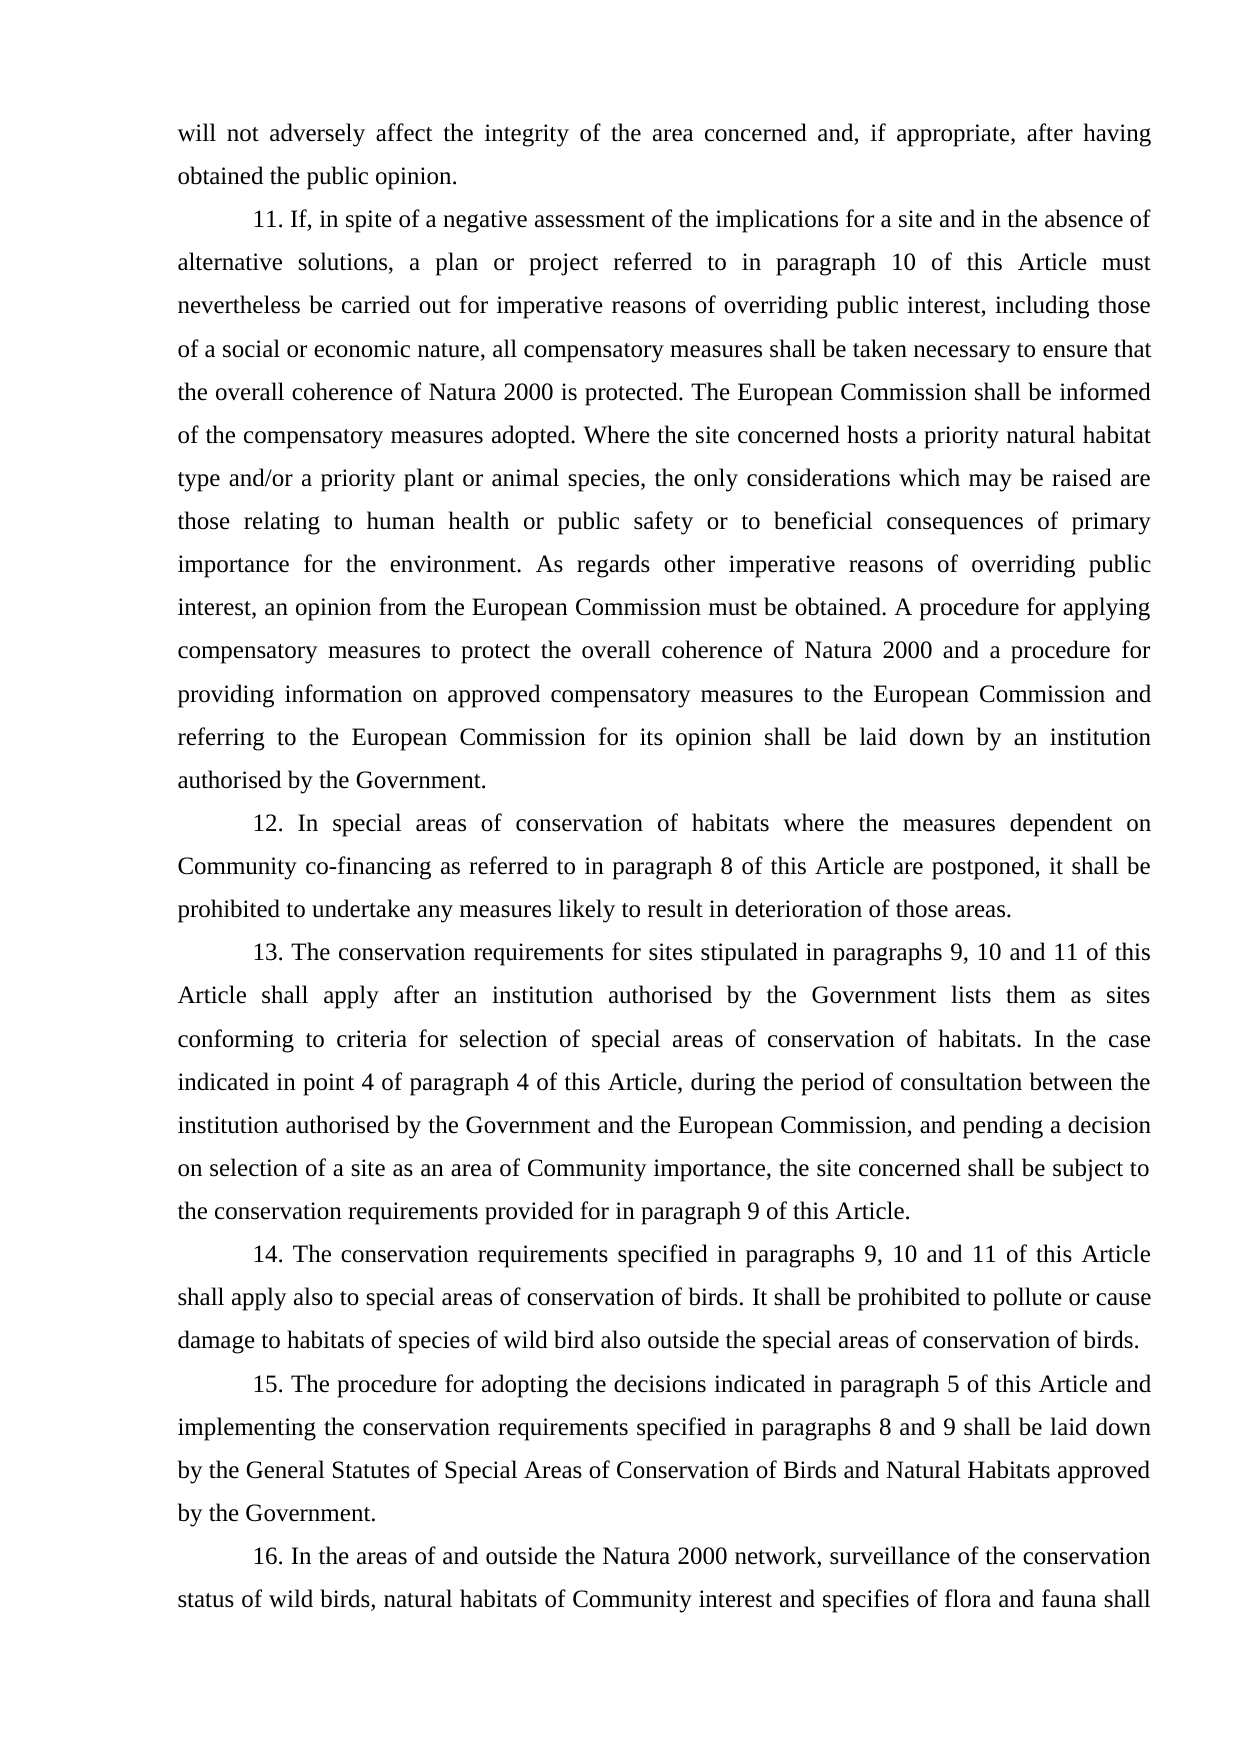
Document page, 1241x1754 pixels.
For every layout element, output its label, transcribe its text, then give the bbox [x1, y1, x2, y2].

text 13. The conservation requirements for sites stipulated in paragraphs 9, 10 and 11 of this Article shall apply after an institution authorised by the Government lists them as sites conforming to criteria for selection of special areas of conservation of habitats. In the case indicated in point 4 of paragraph 4 of this Article, during the period of consultation between the institution authorised by the Government and the European Commission, and pending a decision on selection of a site as an area of Community importance, the site concerned shall be subject to the conservation requirements provided for in paragraph 9 of this Article. [177, 937, 1152, 1225]
text 11. If, in spite of a negative assessment of the implications for a site and in the absence of alternative solutions, a plan or project referred to in paragraph 10 of this Article must nevertheless be carried out for imperative reasons of overriding public interest, including those of a social or economic nature, all compensatory measures shall be taken necessary to ensure that the overall coherence of Natura 2000 is protected. The European Commission shall be informed of the compensatory measures adopted. Where the site concerned hosts a priority natural habitat type and/or a priority plant or animal species, the only considerations which may be raised are those relating to human health or public safety or to beneficial consequences of primary importance for the environment. As regards other imperative reasons of overriding public interest, an opinion from the European Commission must be obtained. A procedure for applying compensatory measures to protect the overall coherence of Natura 2000 and a procedure for providing information on approved compensatory measures to the European Commission and referring to the European Commission for its opinion shall be laid down by an institution authorised by the Government. [177, 204, 1152, 794]
text 15. The procedure for adopting the decisions indicated in paragraph 5 of this Article and implementing the conservation requirements specified in paragraphs 8 and 9 shall be laid down by the General Statutes of Special Areas of Conservation of Birds and Natural Habitats approved by the Government. [177, 1369, 1152, 1527]
text 14. The conservation requirements specified in paragraphs 9, 10 and 11 of this Article shall apply also to special areas of conservation of birds. It shall be prohibited to pollute or cause damage to habitats of species of wild bird also outside the special areas of conservation of birds. [177, 1239, 1152, 1354]
text will not adversely affect the integrity of the area concerned and, if appropriate, after having obtained the public opinion. [177, 118, 1152, 190]
text 12. In special areas of conservation of habitats where the measures dependent on Community co-financing as referred to in paragraph 8 of this Article are postponed, it shall be prohibited to undertake any measures likely to result in deterioration of those areas. [177, 808, 1152, 923]
text 16. In the areas of and outside the Natura 2000 network, surveillance of the conservation status of wild birds, natural habitats of Community interest and specifies of flora and fauna shall [177, 1541, 1152, 1613]
